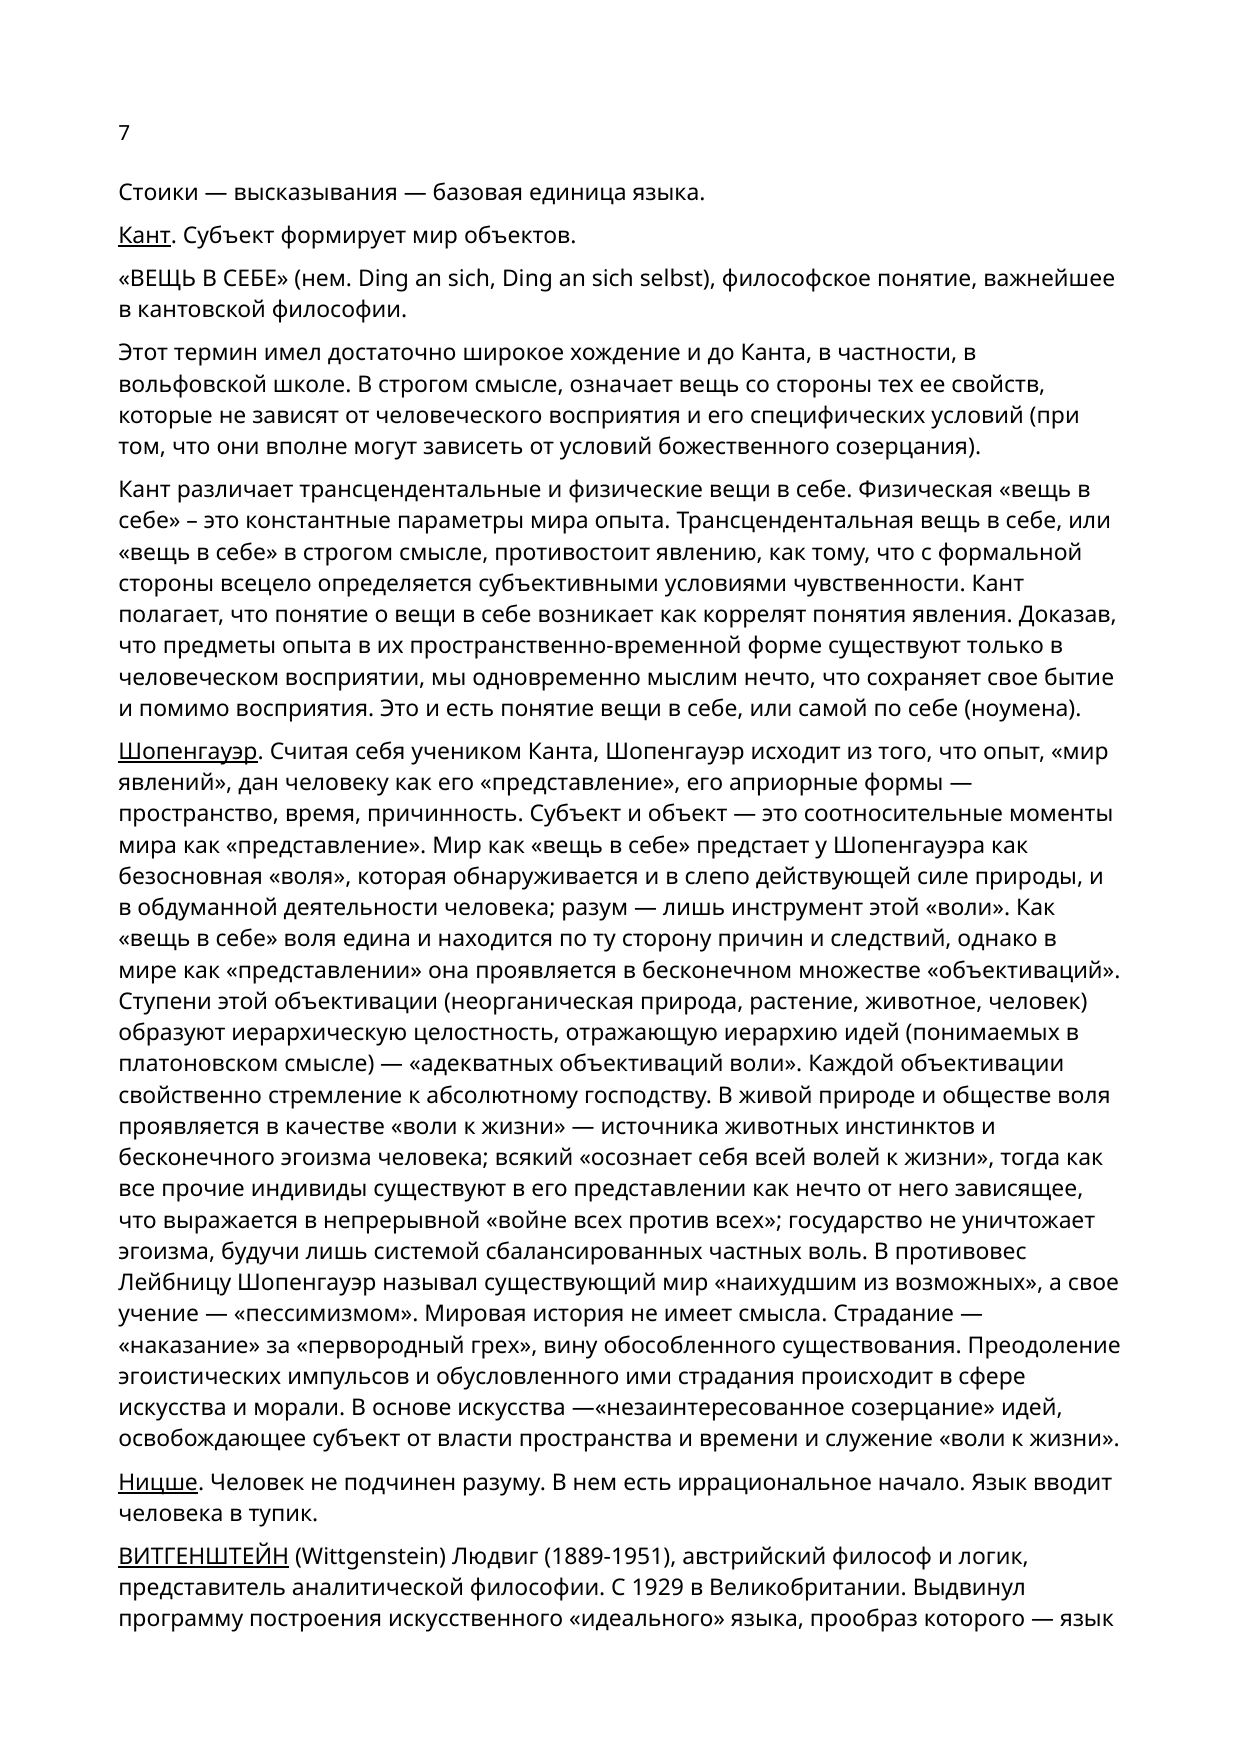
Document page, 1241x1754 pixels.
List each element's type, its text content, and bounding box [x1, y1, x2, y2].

text Этот термин имел достаточно широкое хождение и до Канта, в частности, в вольфовской школе. В строгом смысле, означает вещь со стороны тех ее свойств, которые не зависят от человеческого восприятия и его специфических условий (при том, что они вполне могут зависеть от условий божественного созерцания). [118, 336, 1122, 461]
text Кант различает трансцендентальные и физические вещи в себе. Физическая «вещь в себе» – это константные параметры мира опыта. Трансцендентальная вещь в себе, или «вещь в себе» в строгом смысле, противостоит явлению, как тому, что с формальной стороны всецело определяется субъективными условиями чувственности. Кант полагает, что понятие о вещи в себе возникает как коррелят понятия явления. Доказав, что предметы опыта в их пространственно-временной форме существуют только в человеческом восприятии, мы одновременно мыслим нечто, что сохраняет свое бытие и помимо восприятия. Это и есть понятие вещи в себе, или самой по себе (ноумена). [118, 473, 1122, 723]
text Ницше. Человек не подчинен разуму. В нем есть иррациональное начало. Язык вводит человека в тупик. [118, 1465, 1122, 1528]
text Стоики — высказывания — базовая единица языка. [118, 176, 1122, 207]
text Кант. Субъект формирует мир объектов. [118, 219, 1122, 250]
text «ВЕЩЬ В СЕБЕ» (нем. Ding an sich, Ding an sich selbst), философское понятие, важнейшее в кантовской философии. [118, 262, 1122, 324]
text ВИТГЕНШТЕЙН (Wittgenstein) Людвиг (1889-1951), австрийский философ и логик, представитель аналитической философии. С 1929 в Великобритании. Выдвинул программу построения искусственного «идеального» языка, прообраз которого — язык [118, 1540, 1122, 1633]
text Шопенгауэр. Считая себя учеником Канта, Шопенгауэр исходит из того, что опыт, «мир явлений», дан человеку как его «представление», его априорные формы — пространство, время, причинность. Субъект и объект — это соотносительные моменты мира как «представление». Мир как «вещь в себе» предстает у Шопенгауэра как безосновная «воля», которая обнаруживается и в слепо действующей силе природы, и в обдуманной деятельности человека; разум — лишь инструмент этой «воли». Как «вещь в себе» воля едина и находится по ту сторону причин и следствий, однако в мире как «представлении» она проявляется в бесконечном множестве «объективаций». Ступени этой объективации (неорганическая природа, растение, животное, человек) образуют иерархическую целостность, отражающую иерархию идей (понимаемых в платоновском смысле) — «адекватных объективаций воли». Каждой объективации свойственно стремление к абсолютному господству. В живой природе и обществе воля проявляется в качестве «воли к жизни» — источника животных инстинктов и бесконечного эгоизма человека; всякий «осознает себя всей волей к жизни», тогда как все прочие индивиды существуют в его представлении как нечто от него зависящее, что выражается в непрерывной «войне всех против всех»; государство не уничтожает эгоизма, будучи лишь системой сбалансированных частных воль. В противовес Лейбницу Шопенгауэр называл существующий мир «наихудшим из возможных», а свое учение — «пессимизмом». Мировая история не имеет смысла. Страдание — «наказание» за «первородный грех», вину обособленного существования. Преодоление эгоистических импульсов и обусловленного ими страдания происходит в сфере искусства и морали. В основе искусства —«незаинтересованное созерцание» идей, освобождающее субъект от власти пространства и времени и служение «воли к жизни». [118, 735, 1122, 1454]
